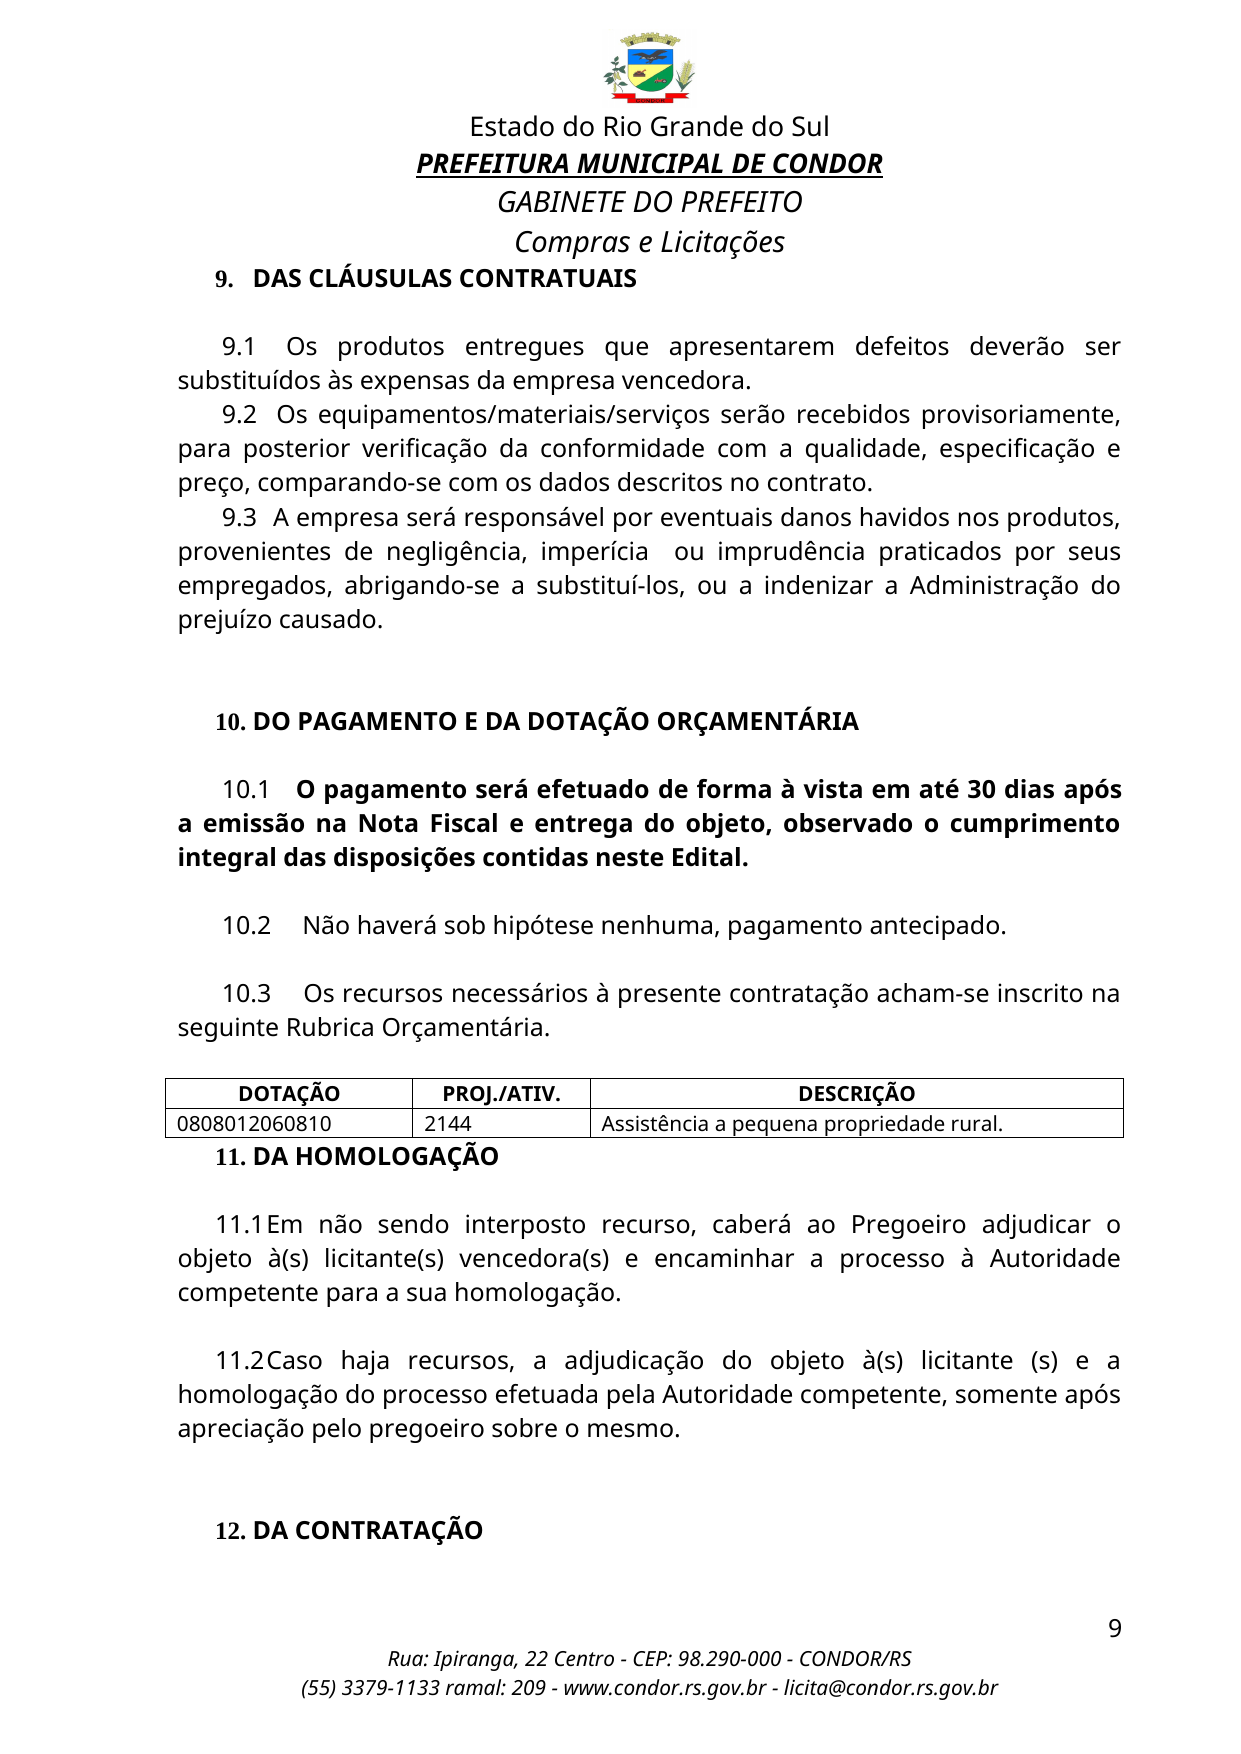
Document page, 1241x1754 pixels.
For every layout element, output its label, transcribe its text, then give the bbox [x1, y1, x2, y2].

table_cell Assistência a pequena propriedade rural. [591, 1109, 1123, 1137]
list DO PAGAMENTO E DA DOTAÇÃO ORÇAMENTÁRIA [215, 703, 1122, 738]
list DA CONTRATAÇÃO [215, 1513, 1122, 1547]
table_header DOTAÇÃO [166, 1079, 412, 1108]
table_header DESCRIÇÃO [591, 1079, 1123, 1108]
list A empresa será responsável por eventuais danos havidos nos produtos, provenientes de negligência, imperícia ou imprudência praticados por seus empregados, abrigando-se a substituí-los, ou a indenizar a Administração do prejuízo causado. [177, 499, 1122, 635]
list Os equipamentos/materiais/serviços serão recebidos provisoriamente, para posterior verificação da conformidade com a qualidade, especificação e preço, comparando-se com os dados descritos no contrato. [177, 397, 1122, 499]
list DAS CLÁUSULAS CONTRATUAIS [215, 261, 1122, 295]
list Os produtos entregues que apresentarem defeitos deverão ser substituídos às expensas da empresa vencedora. [177, 329, 1122, 397]
table_header PROJ./ATIV. [413, 1079, 590, 1108]
table_cell 0808012060810 [166, 1109, 412, 1137]
list Os recursos necessários à presente contratação acham-se inscrito na seguinte Rubrica Orçamentária. [177, 976, 1122, 1044]
list Em não sendo interposto recurso, caberá ao Pregoeiro adjudicar o objeto à(s) licitante(s) vencedora(s) e encaminhar a processo à Autoridade competente para a sua homologação. [177, 1206, 1122, 1308]
table_cell 2144 [413, 1109, 590, 1137]
list DA HOMOLOGAÇÃO [215, 1138, 1122, 1172]
picture [602, 29, 698, 108]
list Não haverá sob hipótese nenhuma, pagamento antecipado. [177, 908, 1122, 942]
list O pagamento será efetuado de forma à vista em até 30 dias após a emissão na Nota Fiscal e entrega do objeto, observado o cumprimento integral das disposições contidas neste Edital. [177, 772, 1122, 874]
list Caso haja recursos, a adjudicação do objeto à(s) licitante (s) e a homologação do processo efetuada pela Autoridade competente, somente após apreciação pelo pregoeiro sobre o mesmo. [177, 1343, 1122, 1445]
